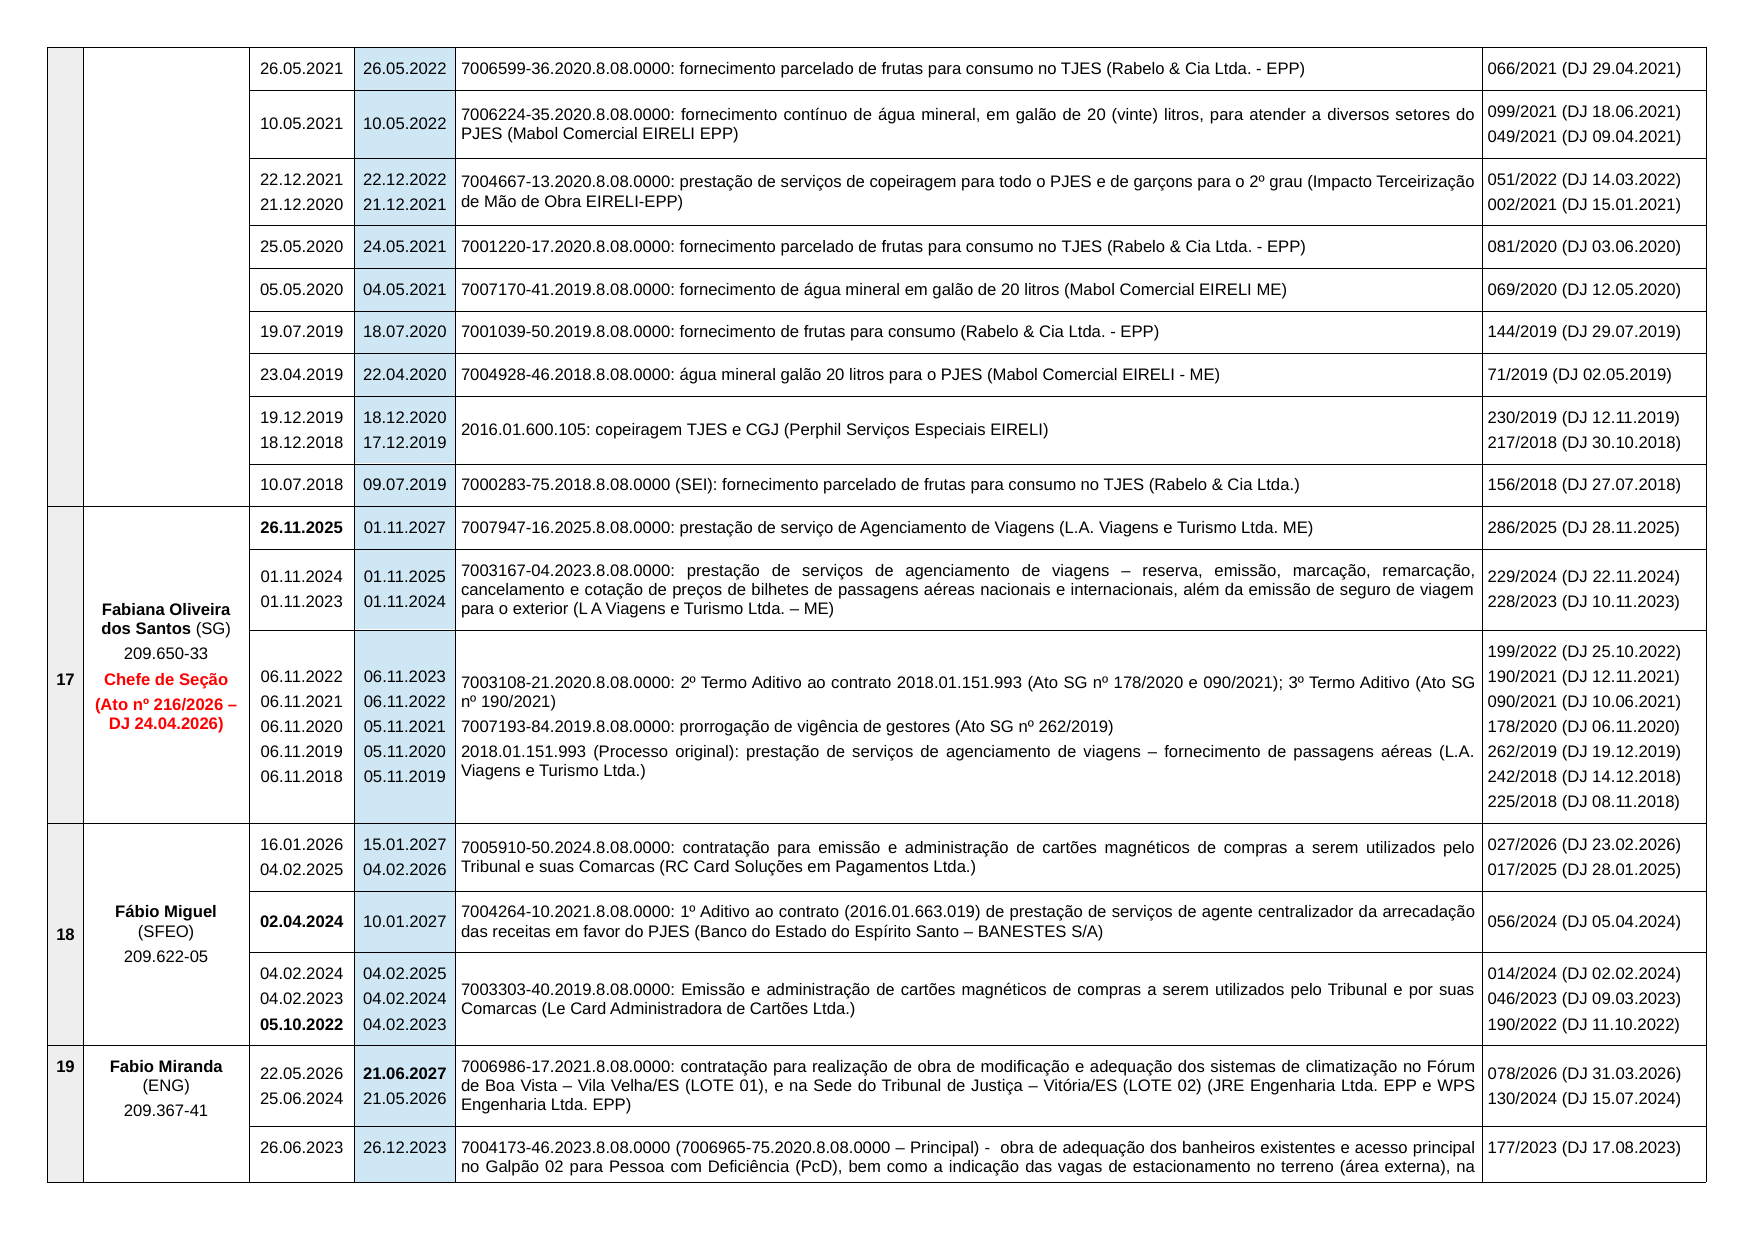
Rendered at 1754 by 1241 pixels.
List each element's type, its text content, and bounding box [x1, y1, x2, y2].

table_cell 26.05.2022 [355, 48, 455, 90]
table_cell 21.06.2027 21.05.2026 [355, 1046, 455, 1126]
table_cell 7003108-21.2020.8.08.0000: 2º Termo Aditivo ao contrato 2018.01.151.993 (Ato SG nº 178/2020 e 090/2021); 3º Termo Aditivo (Ato SG nº 190/2021) 7007193-84.2019.8.08.0000: prorrogação de vigência de gestores (Ato SG nº 262/2019) 2018.01.151.993 (Processo original): prestação de serviços de agenciamento de viagens – fornecimento de passagens aéreas (L.A. Viagens e Turismo Ltda.) [456, 631, 1482, 823]
table_cell 19 [48, 1046, 83, 1182]
table_cell 04.05.2021 [355, 269, 455, 311]
table_cell 7006986-17.2021.8.08.0000: contratação para realização de obra de modificação e adequação dos sistemas de climatização no Fórum de Boa Vista – Vila Velha/ES (LOTE 01), e na Sede do Tribunal de Justiça – Vitória/ES (LOTE 02) (JRE Engenharia Ltda. EPP e WPS Engenharia Ltda. EPP) [456, 1046, 1482, 1126]
table_cell 051/2022 (DJ 14.03.2022) 002/2021 (DJ 15.01.2021) [1483, 159, 1706, 225]
table_cell 22.04.2020 [355, 354, 455, 396]
table_cell 06.11.2022 06.11.2021 06.11.2020 06.11.2019 06.11.2018 [250, 631, 354, 823]
table_cell 2016.01.600.105: copeiragem TJES e CGJ (Perphil Serviços Especiais EIRELI) [456, 397, 1482, 463]
table_cell 19.07.2019 [250, 312, 354, 353]
table_cell 177/2023 (DJ 17.08.2023) [1483, 1127, 1706, 1182]
table_cell 027/2026 (DJ 23.02.2026) 017/2025 (DJ 28.01.2025) [1483, 824, 1706, 891]
table_cell 199/2022 (DJ 25.10.2022) 190/2021 (DJ 12.11.2021) 090/2021 (DJ 10.06.2021) 178/2020 (DJ 06.11.2020) 262/2019 (DJ 19.12.2019) 242/2018 (DJ 14.12.2018) 225/2018 (DJ 08.11.2018) [1483, 631, 1706, 823]
table_cell 056/2024 (DJ 05.04.2024) [1483, 892, 1706, 952]
table_cell 22.05.2026 25.06.2024 [250, 1046, 354, 1126]
table_cell 7004928-46.2018.8.08.0000: água mineral galão 20 litros para o PJES (Mabol Comercial EIRELI - ME) [456, 354, 1482, 396]
table_cell 19.12.2019 18.12.2018 [250, 397, 354, 463]
table_cell 286/2025 (DJ 28.11.2025) [1483, 507, 1706, 549]
table_cell 02.04.2024 [250, 892, 354, 952]
table_cell 17 [48, 507, 83, 823]
table_cell 01.11.2025 01.11.2024 [355, 550, 455, 629]
table_cell 014/2024 (DJ 02.02.2024) 046/2023 (DJ 09.03.2023) 190/2022 (DJ 11.10.2022) [1483, 953, 1706, 1045]
table_cell 06.11.2023 06.11.2022 05.11.2021 05.11.2020 05.11.2019 [355, 631, 455, 823]
table_cell 7007170-41.2019.8.08.0000: fornecimento de água mineral em galão de 20 litros (Mabol Comercial EIRELI ME) [456, 269, 1482, 311]
table_cell 7005910-50.2024.8.08.0000: contratação para emissão e administração de cartões magnéticos de compras a serem utilizados pelo Tribunal e suas Comarcas (RC Card Soluções em Pagamentos Ltda.) [456, 824, 1482, 891]
table_cell 7004173-46.2023.8.08.0000 (7006965-75.2020.8.08.0000 – Principal) - obra de adequação dos banheiros existentes e acesso principal no Galpão 02 para Pessoa com Deficiência (PcD), bem como a indicação das vagas de estacionamento no terreno (área externa), na [456, 1127, 1482, 1182]
table_cell Fábio Miguel (SFEO) 209.622-05 [84, 824, 249, 1045]
table_cell 25.05.2020 [250, 226, 354, 268]
table_cell 01.11.2027 [355, 507, 455, 549]
table_cell 24.05.2021 [355, 226, 455, 268]
table_cell 01.11.2024 01.11.2023 [250, 550, 354, 629]
table_cell 7003303-40.2019.8.08.0000: Emissão e administração de cartões magnéticos de compras a serem utilizados pelo Tribunal e por suas Comarcas (Le Card Administradora de Cartões Ltda.) [456, 953, 1482, 1045]
table_cell 71/2019 (DJ 02.05.2019) [1483, 354, 1706, 396]
table_cell 069/2020 (DJ 12.05.2020) [1483, 269, 1706, 311]
table_cell 7003167-04.2023.8.08.0000: prestação de serviços de agenciamento de viagens – reserva, emissão, marcação, remarcação, cancelamento e cotação de preços de bilhetes de passagens aéreas nacionais e internacionais, além da emissão de seguro de viagem para o exterior (L A Viagens e Turismo Ltda. – ME) [456, 550, 1482, 629]
table_cell 7001220-17.2020.8.08.0000: fornecimento parcelado de frutas para consumo no TJES (Rabelo & Cia Ltda. - EPP) [456, 226, 1482, 268]
table_cell 22.12.2022 21.12.2021 [355, 159, 455, 225]
table_cell 26.12.2023 [355, 1127, 455, 1182]
table_cell 05.05.2020 [250, 269, 354, 311]
table_cell 18 [48, 824, 83, 1045]
table_cell 078/2026 (DJ 31.03.2026) 130/2024 (DJ 15.07.2024) [1483, 1046, 1706, 1126]
table_cell 7004264-10.2021.8.08.0000: 1º Aditivo ao contrato (2016.01.663.019) de prestação de serviços de agente centralizador da arrecadação das receitas em favor do PJES (Banco do Estado do Espírito Santo – BANESTES S/A) [456, 892, 1482, 952]
table_cell 7006599-36.2020.8.08.0000: fornecimento parcelado de frutas para consumo no TJES (Rabelo & Cia Ltda. - EPP) [456, 48, 1482, 90]
table_cell [84, 48, 249, 506]
table_cell 04.02.2024 04.02.2023 05.10.2022 [250, 953, 354, 1045]
table_cell 22.12.2021 21.12.2020 [250, 159, 354, 225]
table_cell 7001039-50.2019.8.08.0000: fornecimento de frutas para consumo (Rabelo & Cia Ltda. - EPP) [456, 312, 1482, 353]
table_cell 229/2024 (DJ 22.11.2024) 228/2023 (DJ 10.11.2023) [1483, 550, 1706, 629]
table_cell 7007947-16.2025.8.08.0000: prestação de serviço de Agenciamento de Viagens (L.A. Viagens e Turismo Ltda. ME) [456, 507, 1482, 549]
table_cell 10.01.2027 [355, 892, 455, 952]
table_cell 09.07.2019 [355, 465, 455, 506]
table_cell 26.11.2025 [250, 507, 354, 549]
table_cell 7006224-35.2020.8.08.0000: fornecimento contínuo de água mineral, em galão de 20 (vinte) litros, para atender a diversos setores do PJES (Mabol Comercial EIRELI EPP) [456, 91, 1482, 158]
table_cell 26.06.2023 [250, 1127, 354, 1182]
table_cell 066/2021 (DJ 29.04.2021) [1483, 48, 1706, 90]
table_cell 04.02.2025 04.02.2024 04.02.2023 [355, 953, 455, 1045]
table_cell 081/2020 (DJ 03.06.2020) [1483, 226, 1706, 268]
table_cell 18.07.2020 [355, 312, 455, 353]
table_cell 26.05.2021 [250, 48, 354, 90]
table_cell 099/2021 (DJ 18.06.2021) 049/2021 (DJ 09.04.2021) [1483, 91, 1706, 158]
table_cell Fabio Miranda (ENG) 209.367-41 [84, 1046, 249, 1182]
table_cell Fabiana Oliveira dos Santos (SG) 209.650-33 Chefe de Seção (Ato nº 216/2026 – DJ 24.04.2026) [84, 507, 249, 823]
table_cell 10.05.2022 [355, 91, 455, 158]
table_cell 7004667-13.2020.8.08.0000: prestação de serviços de copeiragem para todo o PJES e de garçons para o 2º grau (Impacto Terceirização de Mão de Obra EIRELI-EPP) [456, 159, 1482, 225]
table_cell 7000283-75.2018.8.08.0000 (SEI): fornecimento parcelado de frutas para consumo no TJES (Rabelo & Cia Ltda.) [456, 465, 1482, 506]
table_cell 16.01.2026 04.02.2025 [250, 824, 354, 891]
table_cell 18.12.2020 17.12.2019 [355, 397, 455, 463]
table_cell 23.04.2019 [250, 354, 354, 396]
table_cell 15.01.2027 04.02.2026 [355, 824, 455, 891]
table_cell 144/2019 (DJ 29.07.2019) [1483, 312, 1706, 353]
table_cell 230/2019 (DJ 12.11.2019) 217/2018 (DJ 30.10.2018) [1483, 397, 1706, 463]
table_cell 10.07.2018 [250, 465, 354, 506]
table_cell 10.05.2021 [250, 91, 354, 158]
table_cell 156/2018 (DJ 27.07.2018) [1483, 465, 1706, 506]
table_cell [48, 48, 83, 506]
